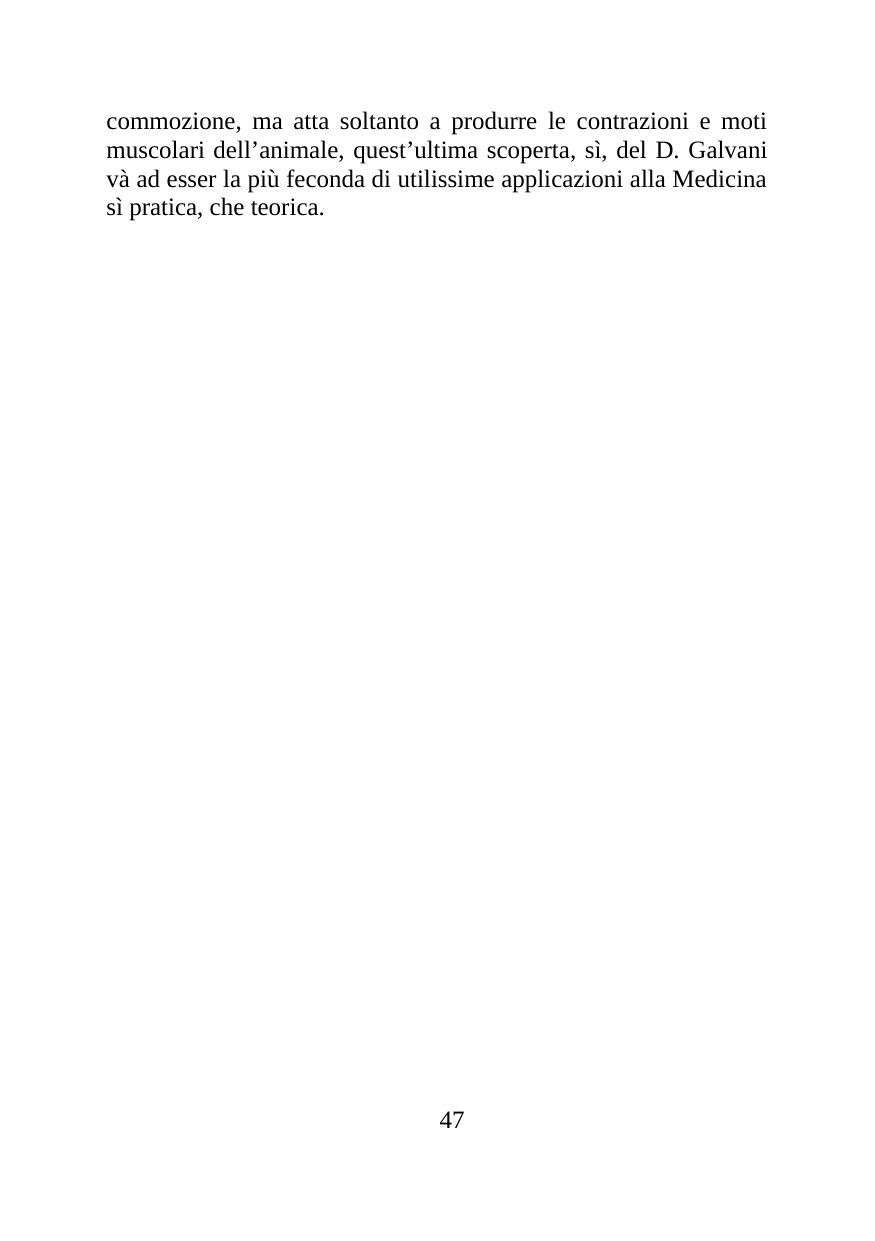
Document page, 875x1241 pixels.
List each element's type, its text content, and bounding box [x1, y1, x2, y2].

text commozione, ma atta soltanto a produrre le contrazioni e moti muscolari dell’animale, quest’ultima scoperta, sì, del D. Galvani và ad esser la più feconda di utilissime applicazioni alla Medicina sì pratica, che teorica. [106, 106, 768, 221]
